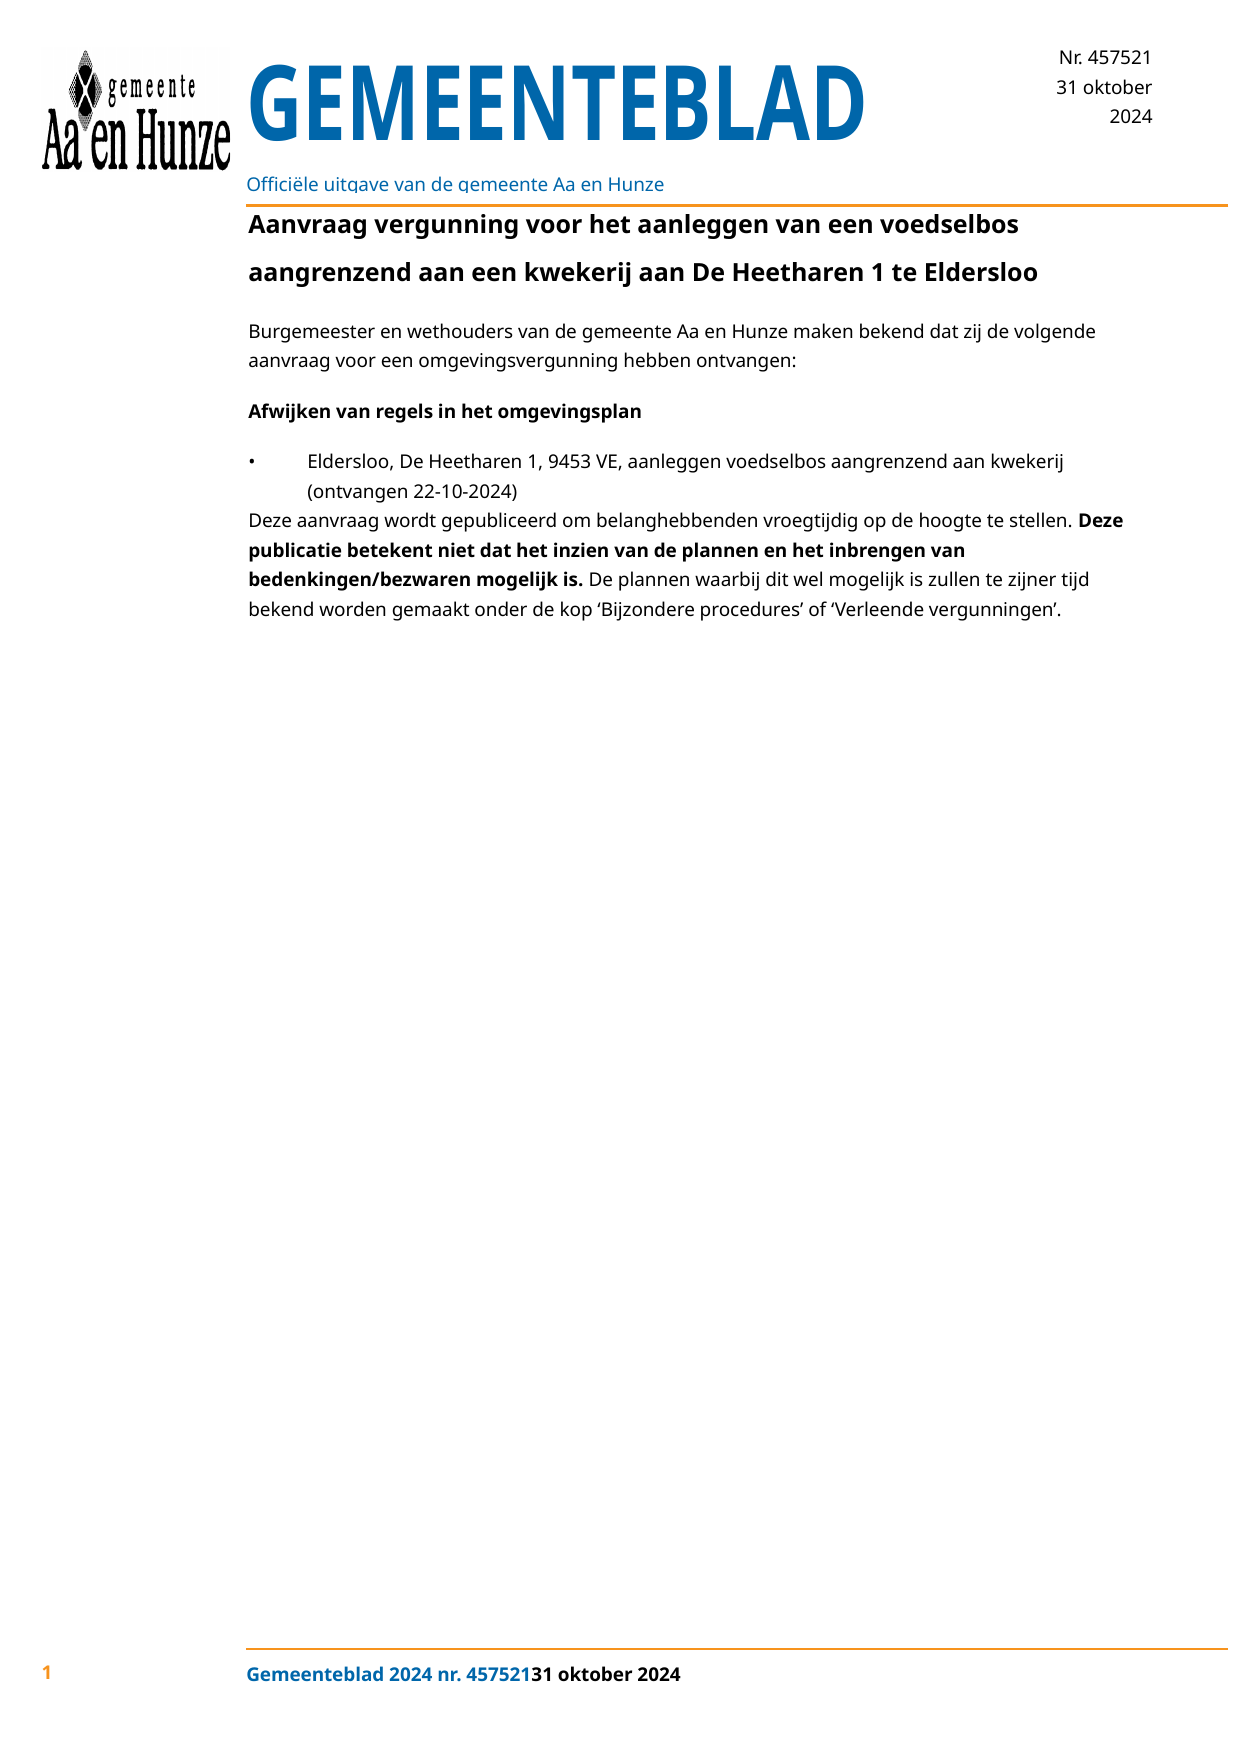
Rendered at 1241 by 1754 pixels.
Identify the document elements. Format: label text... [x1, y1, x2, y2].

text Aanvraag vergunning voor het aanleggen van een voedselbos aangrenzend aan een kwekerij aan De Heetharen 1 te Eldersloo [248, 207, 1152, 288]
text Afwijken van regels in het omgevingsplan [248, 398, 1152, 424]
text Deze aanvraag wordt gepubliceerd om belanghebbenden vroegtijdig op de hoogte te stellen. Deze publicatie betekent niet dat het inzien van de plannen en het inbrengen van bedenkingen/bezwaren mogelijk is. De plannen waarbij dit wel mogelijk is zullen te zijner tijd bekend worden gemaakt onder de kop ‘Bijzondere procedures’ of ‘Verleende vergunningen’. [248, 507, 1152, 622]
picture [41, 47, 231, 172]
list Eldersloo, De Heetharen 1, 9453 VE, aanleggen voedselbos aangrenzend aan kwekerij (ontvangen 22-10-2024) [248, 448, 1152, 504]
text Burgemeester en wethouders van de gemeente Aa en Hunze maken bekend dat zij de volgende aanvraag voor een omgevingsvergunning hebben ontvangen: [248, 318, 1152, 373]
